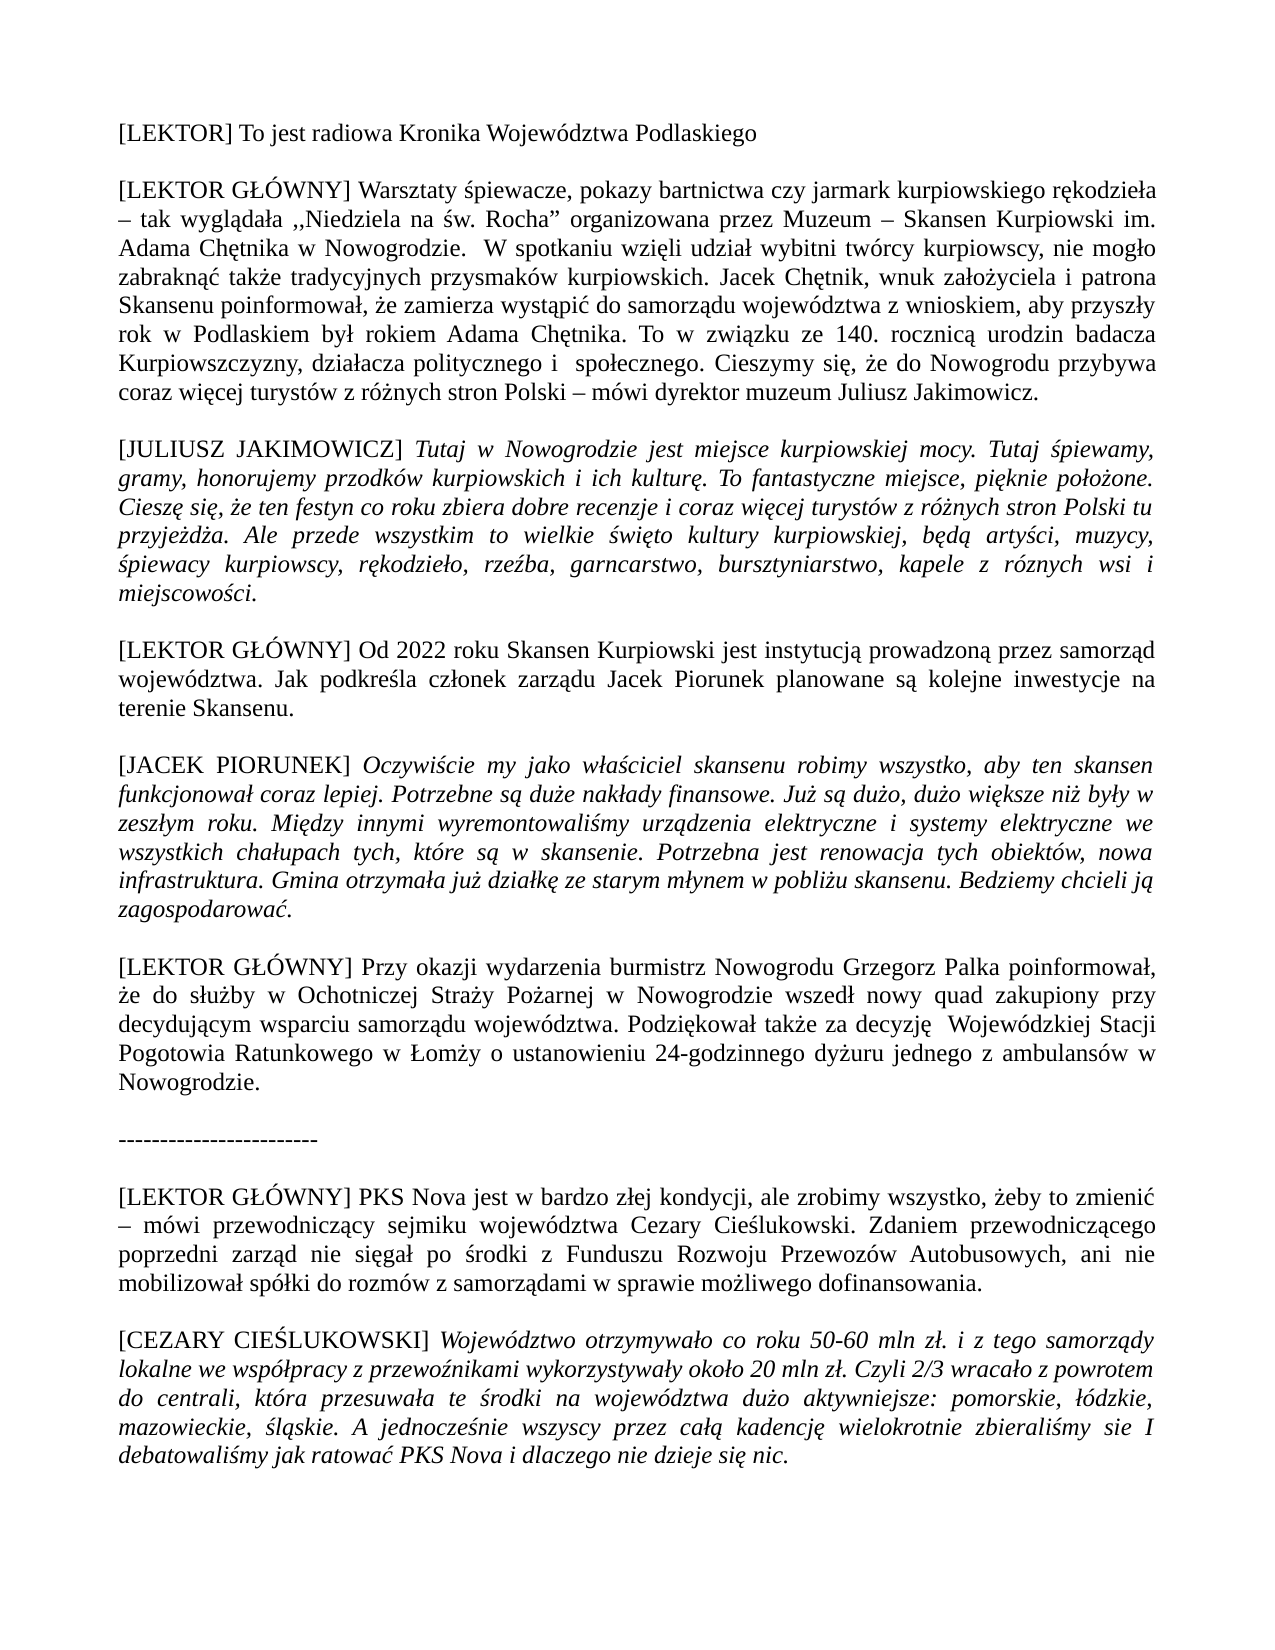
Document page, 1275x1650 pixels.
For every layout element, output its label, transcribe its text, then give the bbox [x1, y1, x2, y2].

text [LEKTOR GŁÓWNY] Od 2022 roku Skansen Kurpiowski jest instytucją prowadzoną przez samorząd województwa. Jak podkreśla członek zarządu Jacek Piorunek planowane są kolejne inwestycje na terenie Skansenu. [118, 636, 1157, 722]
text [LEKTOR GŁÓWNY] Warsztaty śpiewacze, pokazy bartnictwa czy jarmark kurpiowskiego rękodzieła – tak wyglądała ,,Niedziela na św. Rocha” organizowana przez Muzeum – Skansen Kurpiowski im. Adama Chętnika w Nowogrodzie. W spotkaniu wzięli udział wybitni twórcy kurpiowscy, nie mogło zabraknąć także tradycyjnych przysmaków kurpiowskich. Jacek Chętnik, wnuk założyciela i patrona Skansenu poinformował, że zamierza wystąpić do samorządu województwa z wnioskiem, aby przyszły rok w Podlaskiem był rokiem Adama Chętnika. To w związku ze 140. rocznicą urodzin badacza Kurpiowszczyzny, działacza politycznego i społecznego. Cieszymy się, że do Nowogrodu przybywa coraz więcej turystów z różnych stron Polski – mówi dyrektor muzeum Juliusz Jakimowicz. [118, 176, 1157, 406]
text [JACEK PIORUNEK] Oczywiście my jako właściciel skansenu robimy wszystko, aby ten skansen funkcjonował coraz lepiej. Potrzebne są duże nakłady finansowe. Już są dużo, dużo większe niż były w zeszłym roku. Między innymi wyremontowaliśmy urządzenia elektryczne i systemy elektryczne we wszystkich chałupach tych, które są w skansenie. Potrzebna jest renowacja tych obiektów, nowa infrastruktura. Gmina otrzymała już działkę ze starym młynem w pobliżu skansenu. Bedziemy chcieli ją zagospodarować. [118, 751, 1157, 923]
text [LEKTOR] To jest radiowa Kronika Województwa Podlaskiego [118, 118, 1157, 147]
text ------------------------ [118, 1124, 1157, 1153]
text [CEZARY CIEŚLUKOWSKI] Województwo otrzymywało co roku 50-60 mln zł. i z tego samorządy lokalne we współpracy z przewoźnikami wykorzystywały około 20 mln zł. Czyli 2/3 wracało z powrotem do centrali, która przesuwała te środki na województwa dużo aktywniejsze: pomorskie, łódzkie, mazowieckie, śląskie. A jednocześnie wszyscy przez całą kadencję wielokrotnie zbieraliśmy sie I debatowaliśmy jak ratować PKS Nova i dlaczego nie dzieje się nic. [118, 1326, 1157, 1469]
text [LEKTOR GŁÓWNY] Przy okazji wydarzenia burmistrz Nowogrodu Grzegorz Palka poinformował, że do służby w Ochotniczej Straży Pożarnej w Nowogrodzie wszedł nowy quad zakupiony przy decydującym wsparciu samorządu województwa. Podziękował także za decyzję Wojewódzkiej Stacji Pogotowia Ratunkowego w Łomży o ustanowieniu 24-godzinnego dyżuru jednego z ambulansów w Nowogrodzie. [118, 952, 1157, 1096]
text [JULIUSZ JAKIMOWICZ] Tutaj w Nowogrodzie jest miejsce kurpiowskiej mocy. Tutaj śpiewamy, gramy, honorujemy przodków kurpiowskich i ich kulturę. To fantastyczne miejsce, pięknie położone. Cieszę się, że ten festyn co roku zbiera dobre recenzje i coraz więcej turystów z różnych stron Polski tu przyjeżdża. Ale przede wszystkim to wielkie święto kultury kurpiowskiej, będą artyści, muzycy, śpiewacy kurpiowscy, rękodzieło, rzeźba, garncarstwo, bursztyniarstwo, kapele z róznych wsi i miejscowości. [118, 434, 1157, 607]
text [LEKTOR GŁÓWNY] PKS Nova jest w bardzo złej kondycji, ale zrobimy wszystko, żeby to zmienić – mówi przewodniczący sejmiku województwa Cezary Cieślukowski. Zdaniem przewodniczącego poprzedni zarząd nie sięgał po środki z Funduszu Rozwoju Przewozów Autobusowych, ani nie mobilizował spółki do rozmów z samorządami w sprawie możliwego dofinansowania. [118, 1182, 1157, 1297]
